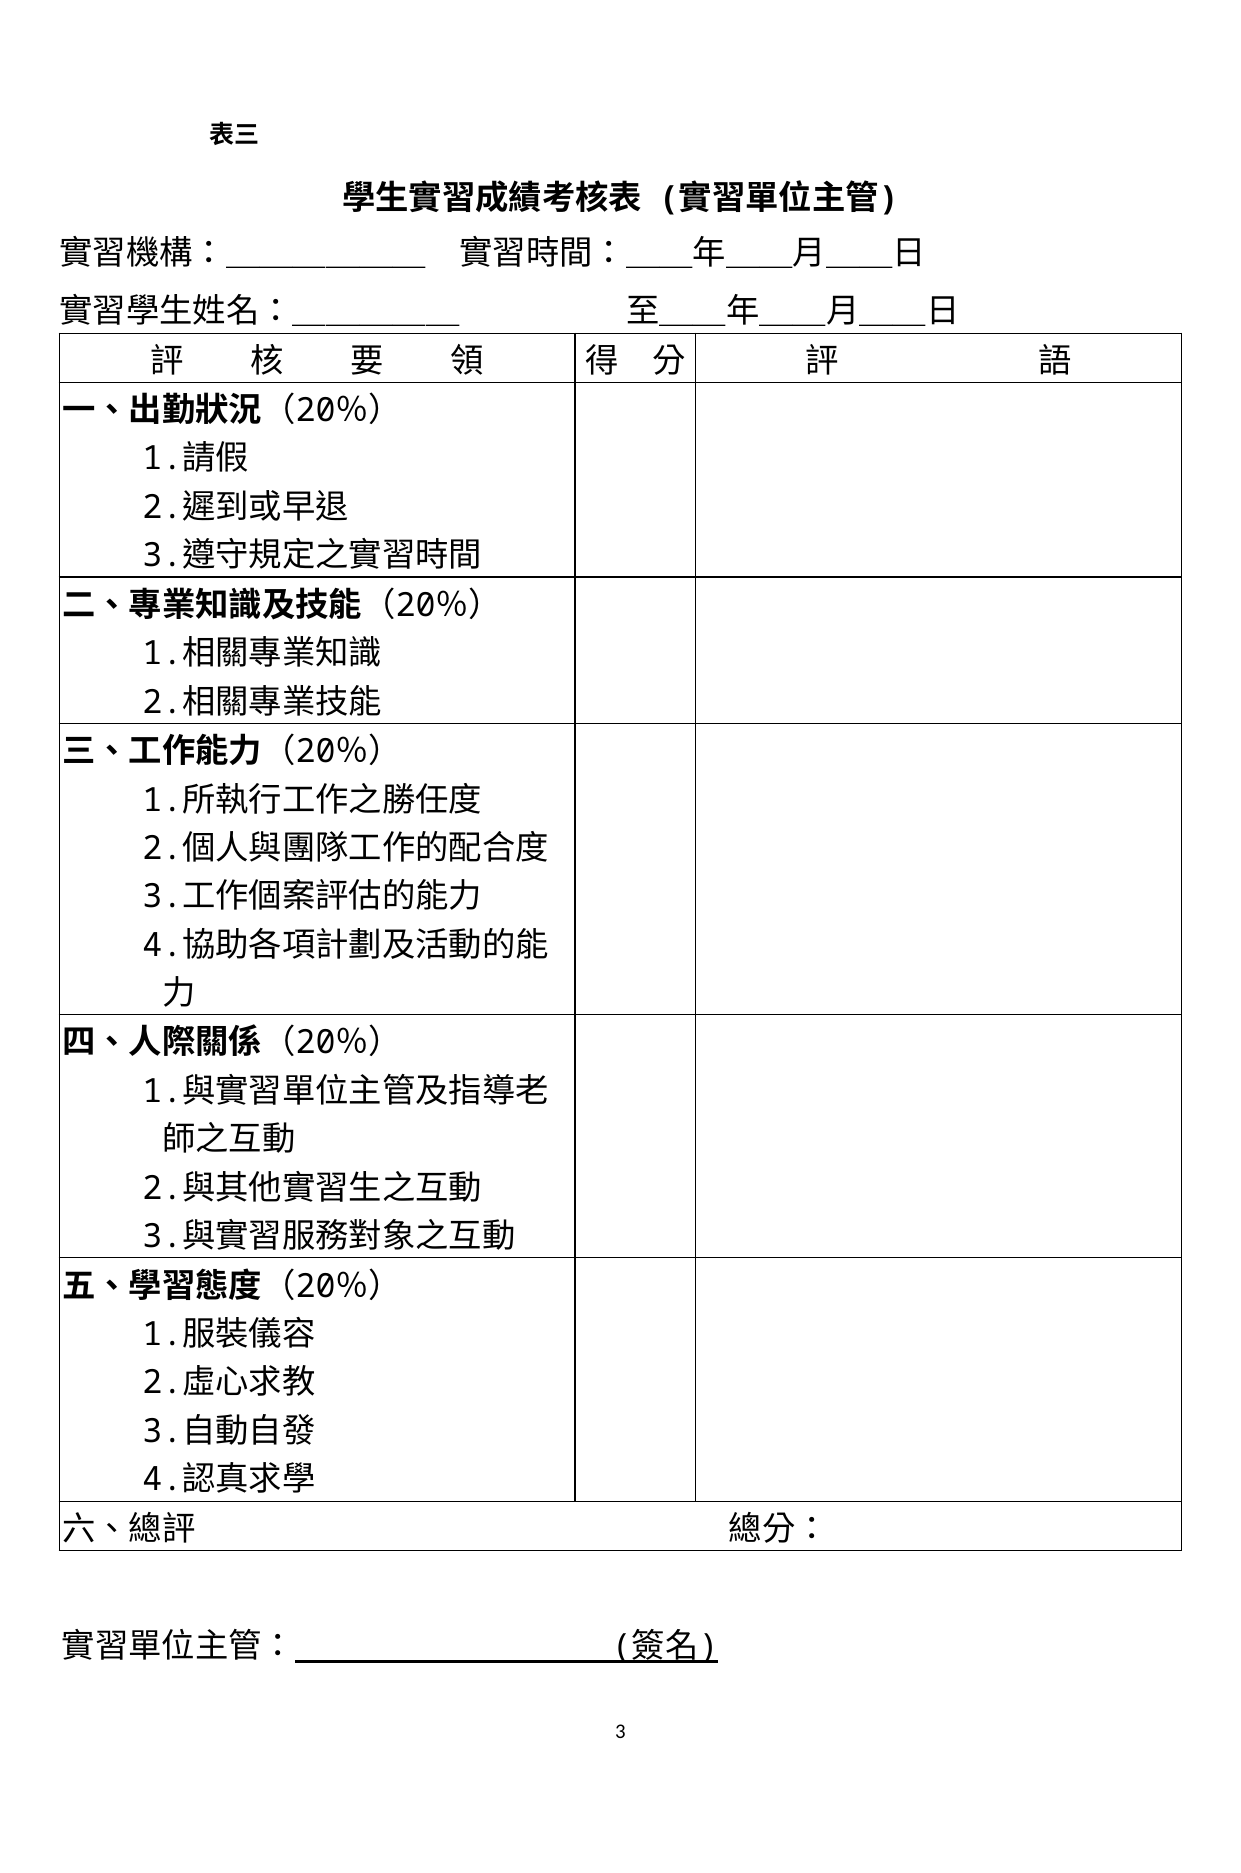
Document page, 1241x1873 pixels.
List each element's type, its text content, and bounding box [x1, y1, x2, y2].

table_header 得 分 [576, 334, 695, 382]
table_cell [696, 1015, 1181, 1257]
text 實習單位主管： (簽名) [22, 1609, 1181, 1667]
text 實習機構：＿＿＿＿＿＿ 實習時間：＿＿年＿＿月＿＿日 [59, 216, 1181, 274]
table_cell [696, 578, 1181, 723]
table_cell [696, 1258, 1181, 1501]
table_cell [576, 1258, 695, 1501]
text 實習學生姓名：＿＿＿＿＿ 至＿＿年＿＿月＿＿日 [59, 274, 1181, 332]
table_cell 六、總評 總分： [60, 1502, 1181, 1550]
table_cell 四、人際關係（20％） 1.與實習單位主管及指導老師之互動 2.與其他實習生之互動 3.與實習服務對象之互動 [60, 1015, 574, 1257]
table_cell [696, 383, 1181, 576]
table_cell 一、出勤狀況（20％） 1.請假 2.遲到或早退 3.遵守規定之實習時間 [60, 383, 574, 576]
table_header 評 語 [696, 334, 1181, 382]
table_cell [696, 724, 1181, 1014]
table_cell 二、專業知識及技能（20％） 1.相關專業知識 2.相關專業技能 [60, 578, 574, 723]
table_cell 五、學習態度（20％） 1.服裝儀容 2.虛心求教 3.自動自發 4.認真求學 [60, 1258, 574, 1501]
table_cell [576, 578, 695, 723]
text 表三 [159, 91, 1181, 153]
table_header 評 核 要 領 [60, 334, 574, 382]
text 學生實習成績考核表 (實習單位主管) [59, 153, 1181, 216]
table_cell 三、工作能力（20％） 1.所執行工作之勝任度 2.個人與團隊工作的配合度 3.工作個案評估的能力 4.協助各項計劃及活動的能力 [60, 724, 574, 1014]
table_cell [576, 724, 695, 1014]
table_cell [576, 1015, 695, 1257]
table_cell [576, 383, 695, 576]
